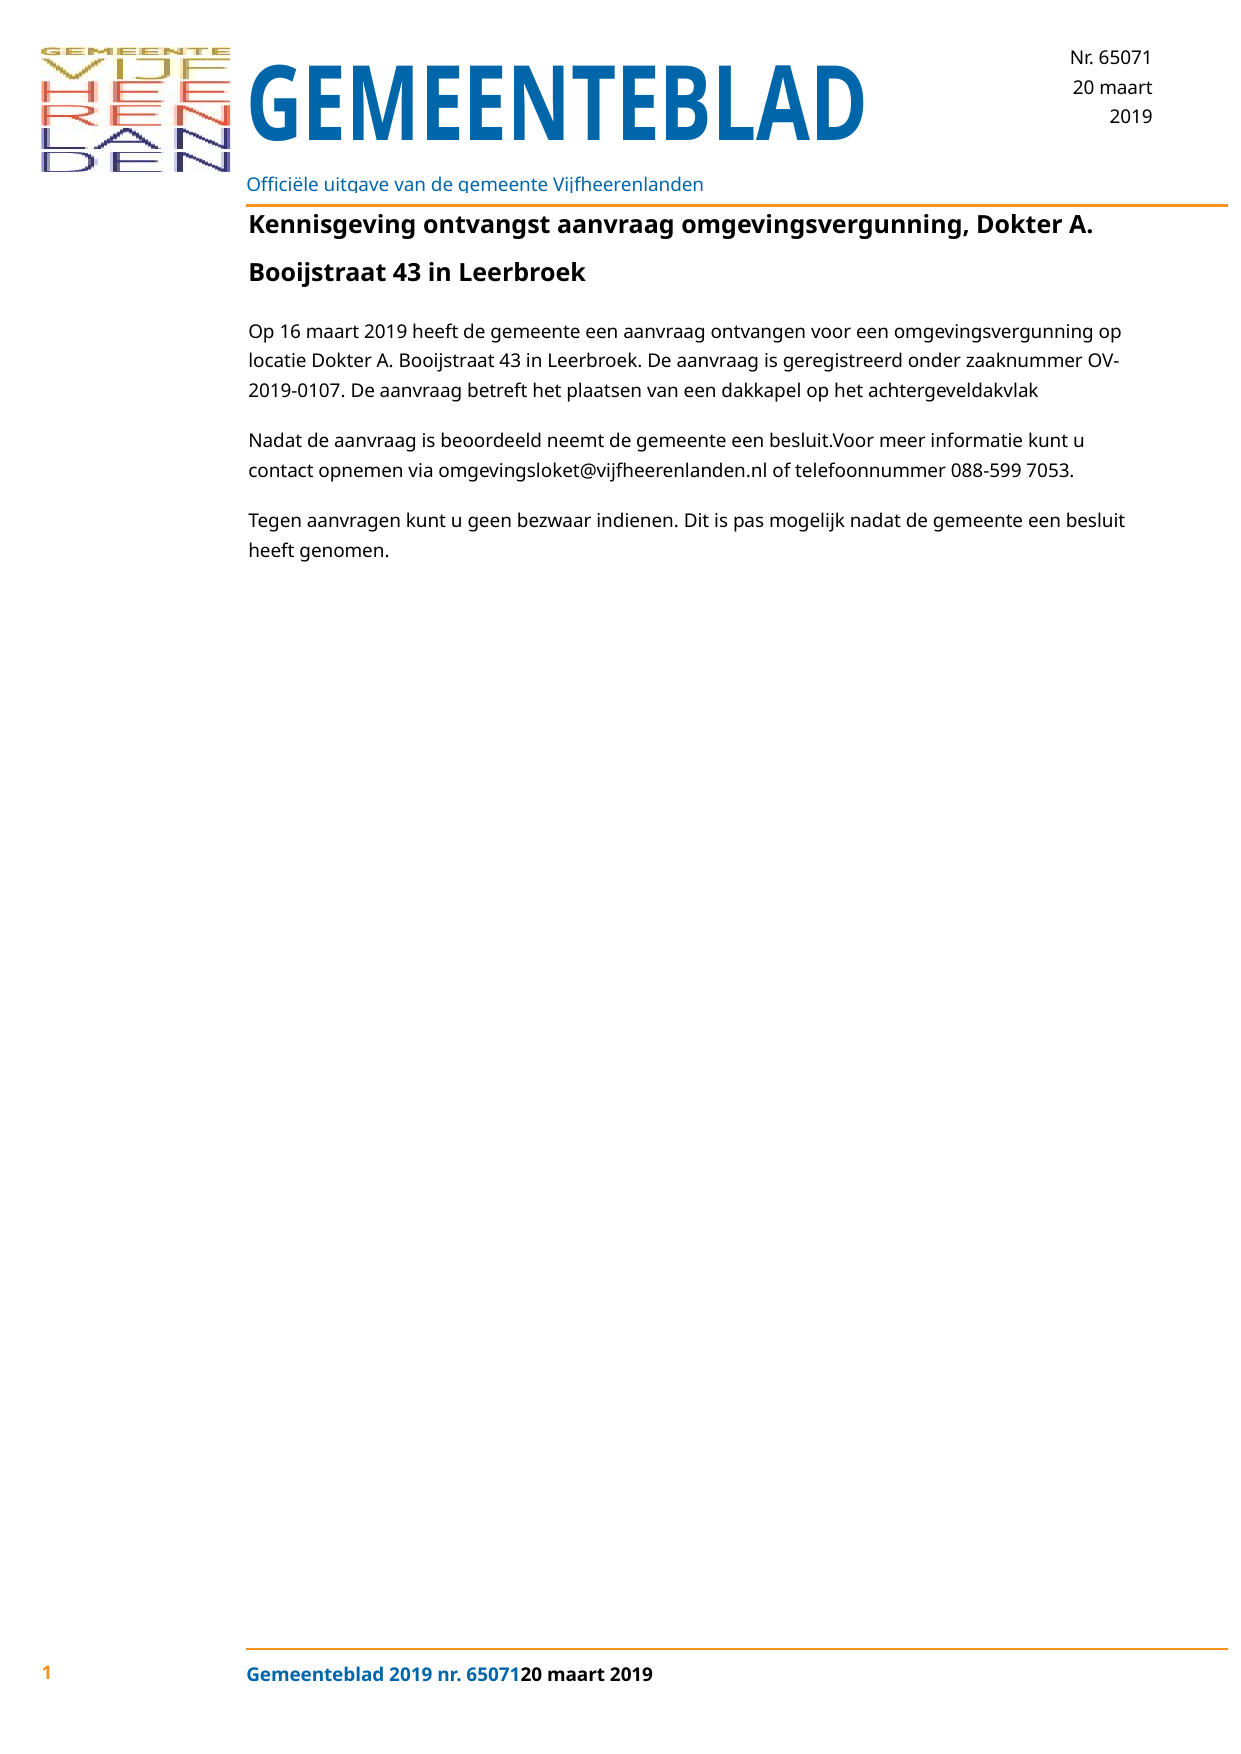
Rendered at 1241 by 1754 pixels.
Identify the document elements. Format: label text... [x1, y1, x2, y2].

text Nadat de aanvraag is beoordeeld neemt de gemeente een besluit.Voor meer informatie kunt u contact opnemen via omgevingsloket@vijfheerenlanden.nl of telefoonnummer 088-599 7053. [248, 427, 1152, 483]
text Op 16 maart 2019 heeft de gemeente een aanvraag ontvangen voor een omgevingsvergunning op locatie Dokter A. Booijstraat 43 in Leerbroek. De aanvraag is geregistreerd onder zaaknummer OV-2019-0107. De aanvraag betreft het plaatsen van een dakkapel op het achtergeveldakvlak [248, 318, 1152, 403]
picture [41, 47, 231, 172]
text Kennisgeving ontvangst aanvraag omgevingsvergunning, Dokter A. Booijstraat 43 in Leerbroek [248, 207, 1152, 288]
text Tegen aanvragen kunt u geen bezwaar indienen. Dit is pas mogelijk nadat de gemeente een besluit heeft genomen. [248, 507, 1152, 563]
